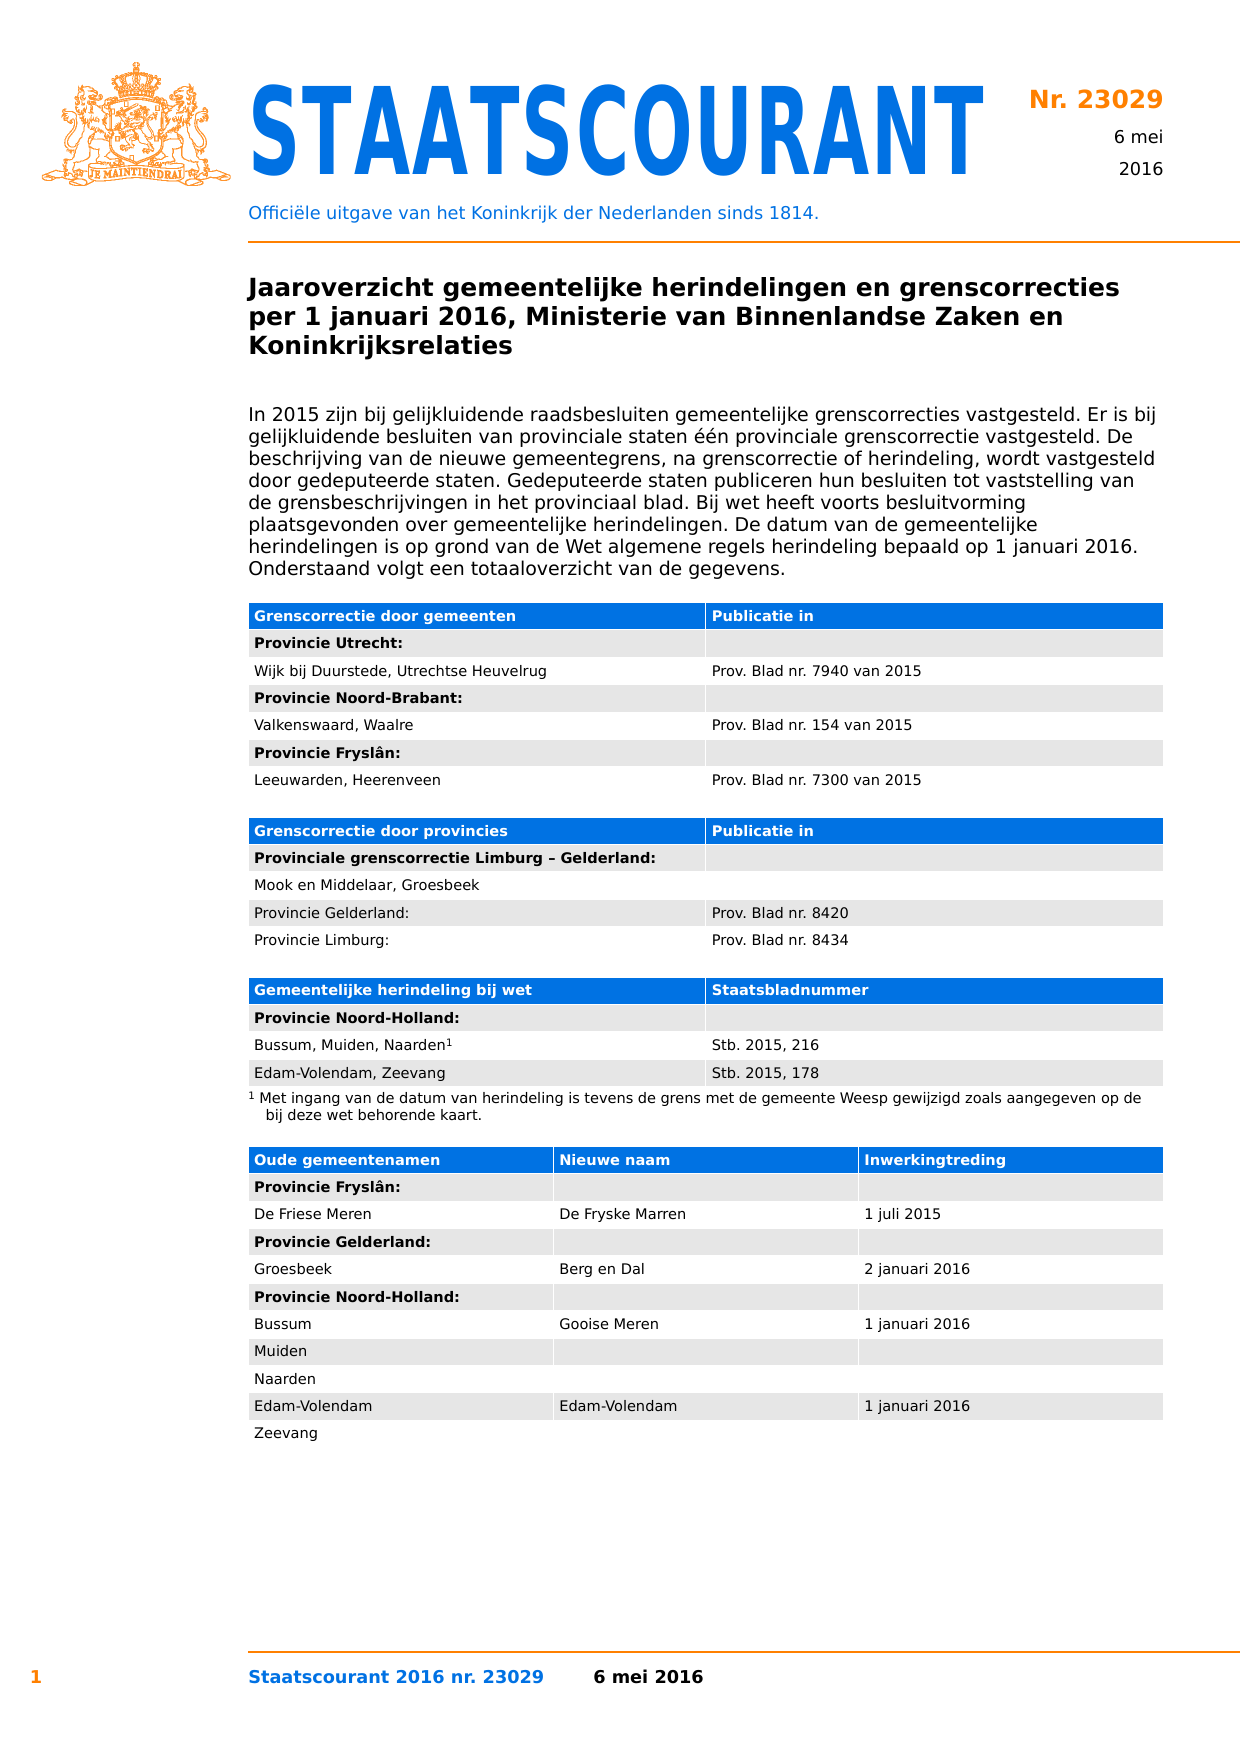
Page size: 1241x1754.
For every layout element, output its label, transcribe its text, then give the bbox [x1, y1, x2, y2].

table_cell [554, 1174, 858, 1201]
table_cell 1 januari 2016 [859, 1311, 1163, 1337]
subtitle Jaaroverzicht gemeentelijke herindelingen en grenscorrecties per 1 januari 2016, Ministerie van Binnenlandse Zaken en Koninkrijksrelaties [248, 273, 1163, 361]
table_cell Muiden [249, 1339, 553, 1365]
table_cell [859, 1339, 1163, 1365]
table_header Grenscorrectie door provincies [249, 818, 705, 844]
table_cell [554, 1421, 858, 1447]
picture [41, 62, 231, 186]
table_cell 1 juli 2015 [859, 1202, 1163, 1228]
table_cell Provincie Noord-Holland: [249, 1284, 553, 1310]
table_cell Prov. Blad nr. 7300 van 2015 [706, 768, 1163, 794]
table_cell De Fryske Marren [554, 1202, 858, 1228]
table_cell 6 mei [998, 121, 1240, 153]
table_cell Berg en Dal [554, 1256, 858, 1283]
table_cell Prov. Blad nr. 7940 van 2015 [706, 658, 1163, 684]
table_cell Provincie Gelderland: [249, 1229, 553, 1255]
table_cell [706, 685, 1163, 712]
table_header Staatsbladnummer [706, 978, 1163, 1004]
table_cell Gooise Meren [554, 1311, 858, 1337]
table_cell Zeevang [249, 1421, 553, 1447]
table_cell [706, 630, 1163, 657]
table_cell Mook en Middelaar, Groesbeek [249, 873, 705, 899]
table_cell Wijk bij Duurstede, Utrechtse Heuvelrug [249, 658, 705, 684]
table_cell [554, 1284, 858, 1310]
table_header Publicatie in [706, 818, 1163, 844]
table_cell [859, 1229, 1163, 1255]
table_cell Provincie Fryslân: [249, 740, 705, 766]
table_cell [554, 1339, 858, 1365]
table_cell 2016 [998, 153, 1240, 203]
table_cell Provincie Limburg: [249, 927, 705, 954]
table_cell [554, 1229, 858, 1255]
table_cell Edam-Volendam [554, 1393, 858, 1420]
table_header STAATSCOURANT [248, 62, 998, 203]
table_cell Naarden [249, 1366, 553, 1392]
table_cell Officiële uitgave van het Koninkrijk der Nederlanden sinds 1814. [248, 203, 1240, 241]
table_header Nieuwe naam [554, 1147, 858, 1173]
table_cell Stb. 2015, 178 [706, 1060, 1163, 1086]
table_cell Bussum, Muiden, Naarden1 [249, 1033, 705, 1059]
table_cell [706, 873, 1163, 899]
table_cell Prov. Blad nr. 154 van 2015 [706, 713, 1163, 739]
table_cell Leeuwarden, Heerenveen [249, 768, 705, 794]
table_cell 1 januari 2016 [859, 1393, 1163, 1420]
table_cell De Friese Meren [249, 1202, 553, 1228]
table_cell Valkenswaard, Waalre [249, 713, 705, 739]
table_cell Stb. 2015, 216 [706, 1033, 1163, 1059]
table_header [25, 62, 248, 241]
table_cell [859, 1174, 1163, 1201]
table_cell Edam-Volendam [249, 1393, 553, 1420]
table_cell [859, 1284, 1163, 1310]
table_cell Provincie Noord-Brabant: [249, 685, 705, 712]
table_cell [706, 845, 1163, 871]
table_cell Provincie Gelderland: [249, 900, 705, 926]
table_cell Bussum [249, 1311, 553, 1337]
table_cell [554, 1366, 858, 1392]
table_header Gemeentelijke herindeling bij wet [249, 978, 705, 1004]
table_cell 2 januari 2016 [859, 1256, 1163, 1283]
table_cell [706, 740, 1163, 766]
table_cell Prov. Blad nr. 8420 [706, 900, 1163, 926]
table_cell Provincie Noord-Holland: [249, 1005, 705, 1031]
text In 2015 zijn bij gelijkluidende raadsbesluiten gemeentelijke grenscorrecties vastgesteld. Er is bij gelijkluidende besluiten van provinciale staten één provinciale grenscorrectie vastgesteld. De beschrijving van de nieuwe gemeentegrens, na grenscorrectie of herindeling, wordt vastgesteld door gedeputeerde staten. Gedeputeerde staten publiceren hun besluiten tot vaststelling van de grensbeschrijvingen in het provinciaal blad. Bij wet heeft voorts besluitvorming plaatsgevonden over gemeentelijke herindelingen. De datum van de gemeentelijke herindelingen is op grond van de Wet algemene regels herindeling bepaald op 1 januari 2016. Onderstaand volgt een totaaloverzicht van de gegevens. [248, 404, 1163, 580]
table_header Inwerkingtreding [859, 1147, 1163, 1173]
table_cell [859, 1421, 1163, 1447]
table_cell Prov. Blad nr. 8434 [706, 927, 1163, 954]
table_cell [706, 1005, 1163, 1031]
table_cell [859, 1366, 1163, 1392]
table_cell Groesbeek [249, 1256, 553, 1283]
table_cell 1 Met ingang van de datum van herindeling is tevens de grens met de gemeente Weesp gewijzigd zoals aangegeven op de bij deze wet behorende kaart. [248, 1087, 1163, 1124]
table_cell Provincie Fryslân: [249, 1174, 553, 1201]
table_header Nr. 23029 [998, 62, 1240, 121]
table_header Publicatie in [706, 603, 1163, 629]
table_cell Edam-Volendam, Zeevang [249, 1060, 705, 1086]
table_cell Provincie Utrecht: [249, 630, 705, 657]
table_header Grenscorrectie door gemeenten [249, 603, 705, 629]
table_header Oude gemeentenamen [249, 1147, 553, 1173]
table_cell Provinciale grenscorrectie Limburg – Gelderland: [249, 845, 705, 871]
